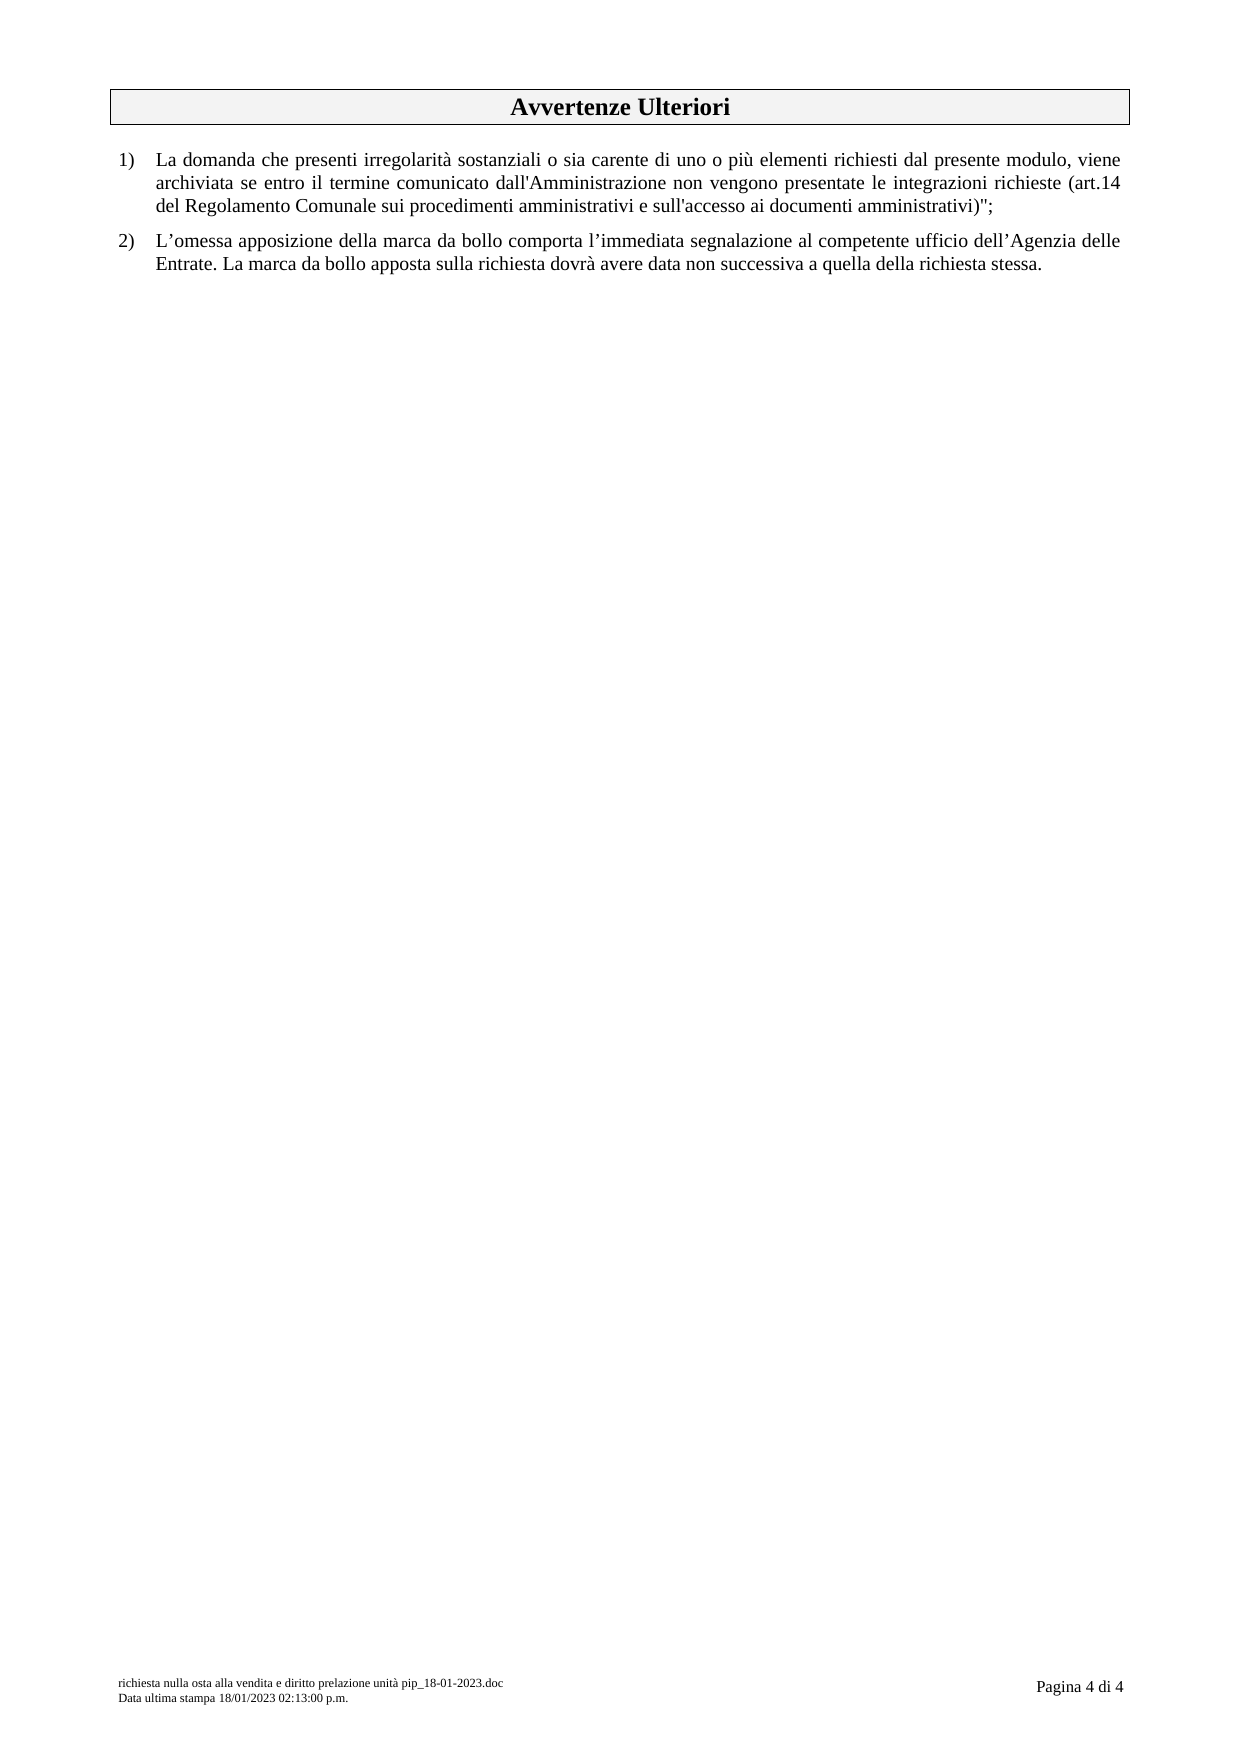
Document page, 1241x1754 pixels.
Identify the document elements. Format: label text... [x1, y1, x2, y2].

table_header Avvertenze Ulteriori [111, 90, 1129, 124]
list La domanda che presenti irregolarità sostanziali o sia carente di uno o più elementi richiesti dal presente modulo, viene archiviata se entro il termine comunicato dall'Amministrazione non vengono presentate le integrazioni richieste (art.14 del Regolamento Comunale sui procedimenti amministrativi e sull'accesso ai documenti amministrativi)"; [118, 148, 1122, 216]
list L’omessa apposizione della marca da bollo comporta l’immediata segnalazione al competente ufficio dell’Agenzia delle Entrate. La marca da bollo apposta sulla richiesta dovrà avere data non successiva a quella della richiesta stessa. [118, 229, 1122, 274]
